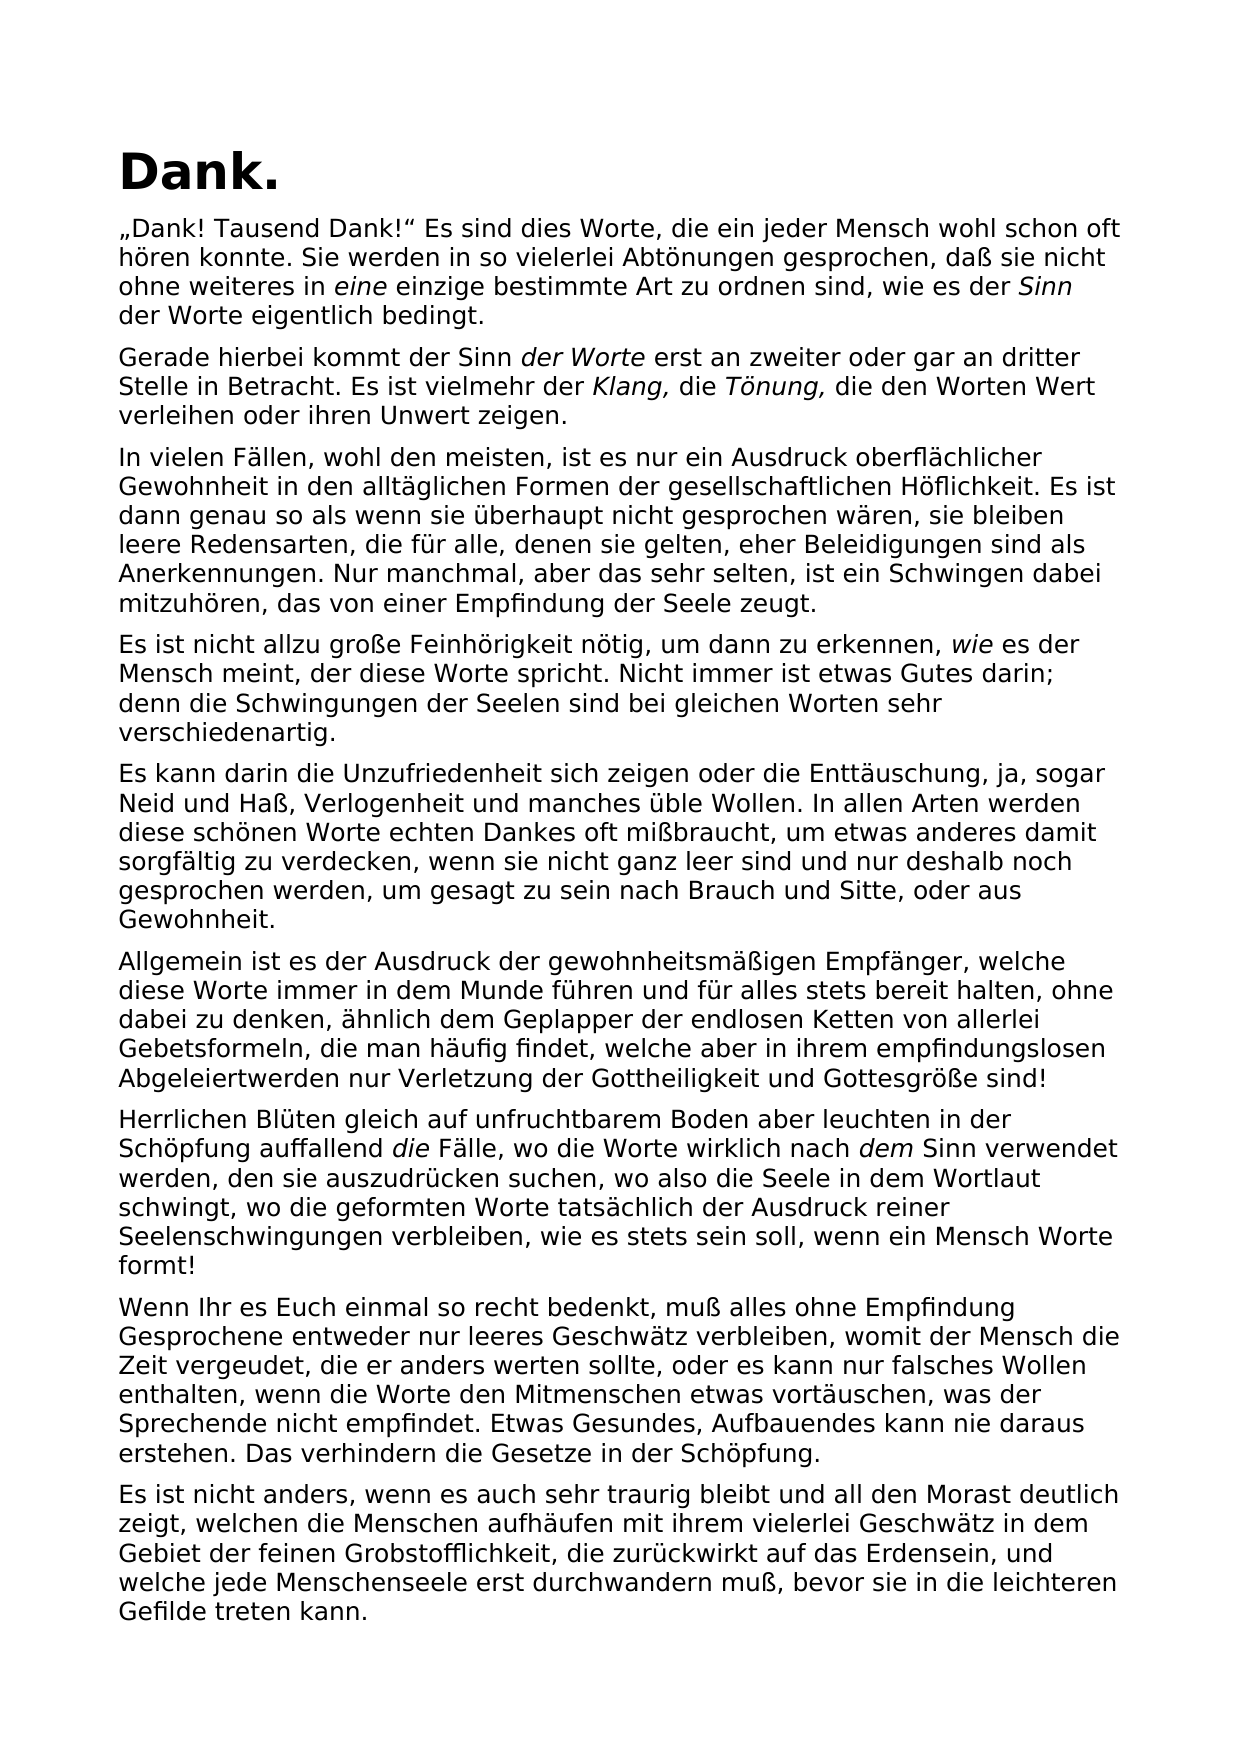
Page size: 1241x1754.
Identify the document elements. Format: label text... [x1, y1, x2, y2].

text Wenn Ihr es Euch einmal so recht bedenkt, muß alles ohne Empfindung Gesprochene entweder nur leeres Geschwätz verbleiben, womit der Mensch die Zeit vergeudet, die er anders werten sollte, oder es kann nur falsches Wollen enthalten, wenn die Worte den Mitmenschen etwas vortäuschen, was der Sprechende nicht empfindet. Etwas Gesundes, Aufbauendes kann nie daraus erstehen. Das verhindern die Gesetze in der Schöpfung. [118, 1293, 1122, 1468]
text Herrlichen Blüten gleich auf unfruchtbarem Boden aber leuchten in der Schöpfung auffallend die Fälle, wo die Worte wirklich nach dem Sinn verwendet werden, den sie auszudrücken suchen, wo also die Seele in dem Wortlaut schwingt, wo die geformten Worte tatsächlich der Ausdruck reiner Seelenschwingungen verbleiben, wie es stets sein soll, wenn ein Mensch Worte formt! [118, 1106, 1122, 1281]
text In vielen Fällen, wohl den meisten, ist es nur ein Ausdruck oberflächlicher Gewohnheit in den alltäglichen Formen der gesellschaftlichen Höflichkeit. Es ist dann genau so als wenn sie überhaupt nicht gesprochen wären, sie bleiben leere Redensarten, die für alle, denen sie gelten, eher Beleidigungen sind als Anerkennungen. Nur manchmal, aber das sehr selten, ist ein Schwingen dabei mitzuhören, das von einer Empfindung der Seele zeugt. [118, 443, 1122, 618]
text Es ist nicht allzu große Feinhörigkeit nötig, um dann zu erkennen, wie es der Mensch meint, der diese Worte spricht. Nicht immer ist etwas Gutes darin; denn die Schwingungen der Seelen sind bei gleichen Worten sehr verschiedenartig. [118, 631, 1122, 747]
text Allgemein ist es der Ausdruck der gewohnheitsmäßigen Empfänger, welche diese Worte immer in dem Munde führen und für alles stets bereit halten, ohne dabei zu denken, ähnlich dem Geplapper der endlosen Ketten von allerlei Gebetsformeln, die man häufig findet, welche aber in ihrem empfindungslosen Abgeleiertwerden nur Verletzung der Gottheiligkeit und Gottesgröße sind! [118, 947, 1122, 1093]
subtitle Dank. [118, 143, 1122, 201]
text „Dank! Tausend Dank!“ Es sind dies Worte, die ein jeder Mensch wohl schon oft hören konnte. Sie werden in so vielerlei Abtönungen gesprochen, daß sie nicht ohne weiteres in eine einzige bestimmte Art zu ordnen sind, wie es der Sinn der Worte eigentlich bedingt. [118, 214, 1122, 331]
text Es ist nicht anders, wenn es auch sehr traurig bleibt und all den Morast deutlich zeigt, welchen die Menschen aufhäufen mit ihrem vielerlei Geschwätz in dem Gebiet der feinen Grobstofflichkeit, die zurückwirkt auf das Erdensein, und welche jede Menschenseele erst durchwandern muß, bevor sie in die leichteren Gefilde treten kann. [118, 1481, 1122, 1626]
text Gerade hierbei kommt der Sinn der Worte erst an zweiter oder gar an dritter Stelle in Betracht. Es ist vielmehr der Klang, die Tönung, die den Worten Wert verleihen oder ihren Unwert zeigen. [118, 343, 1122, 431]
text Es kann darin die Unzufriedenheit sich zeigen oder die Enttäuschung, ja, sogar Neid und Haß, Verlogenheit und manches üble Wollen. In allen Arten werden diese schönen Worte echten Dankes oft mißbraucht, um etwas anderes damit sorgfältig zu verdecken, wenn sie nicht ganz leer sind und nur deshalb noch gesprochen werden, um gesagt zu sein nach Brauch und Sitte, oder aus Gewohnheit. [118, 760, 1122, 935]
